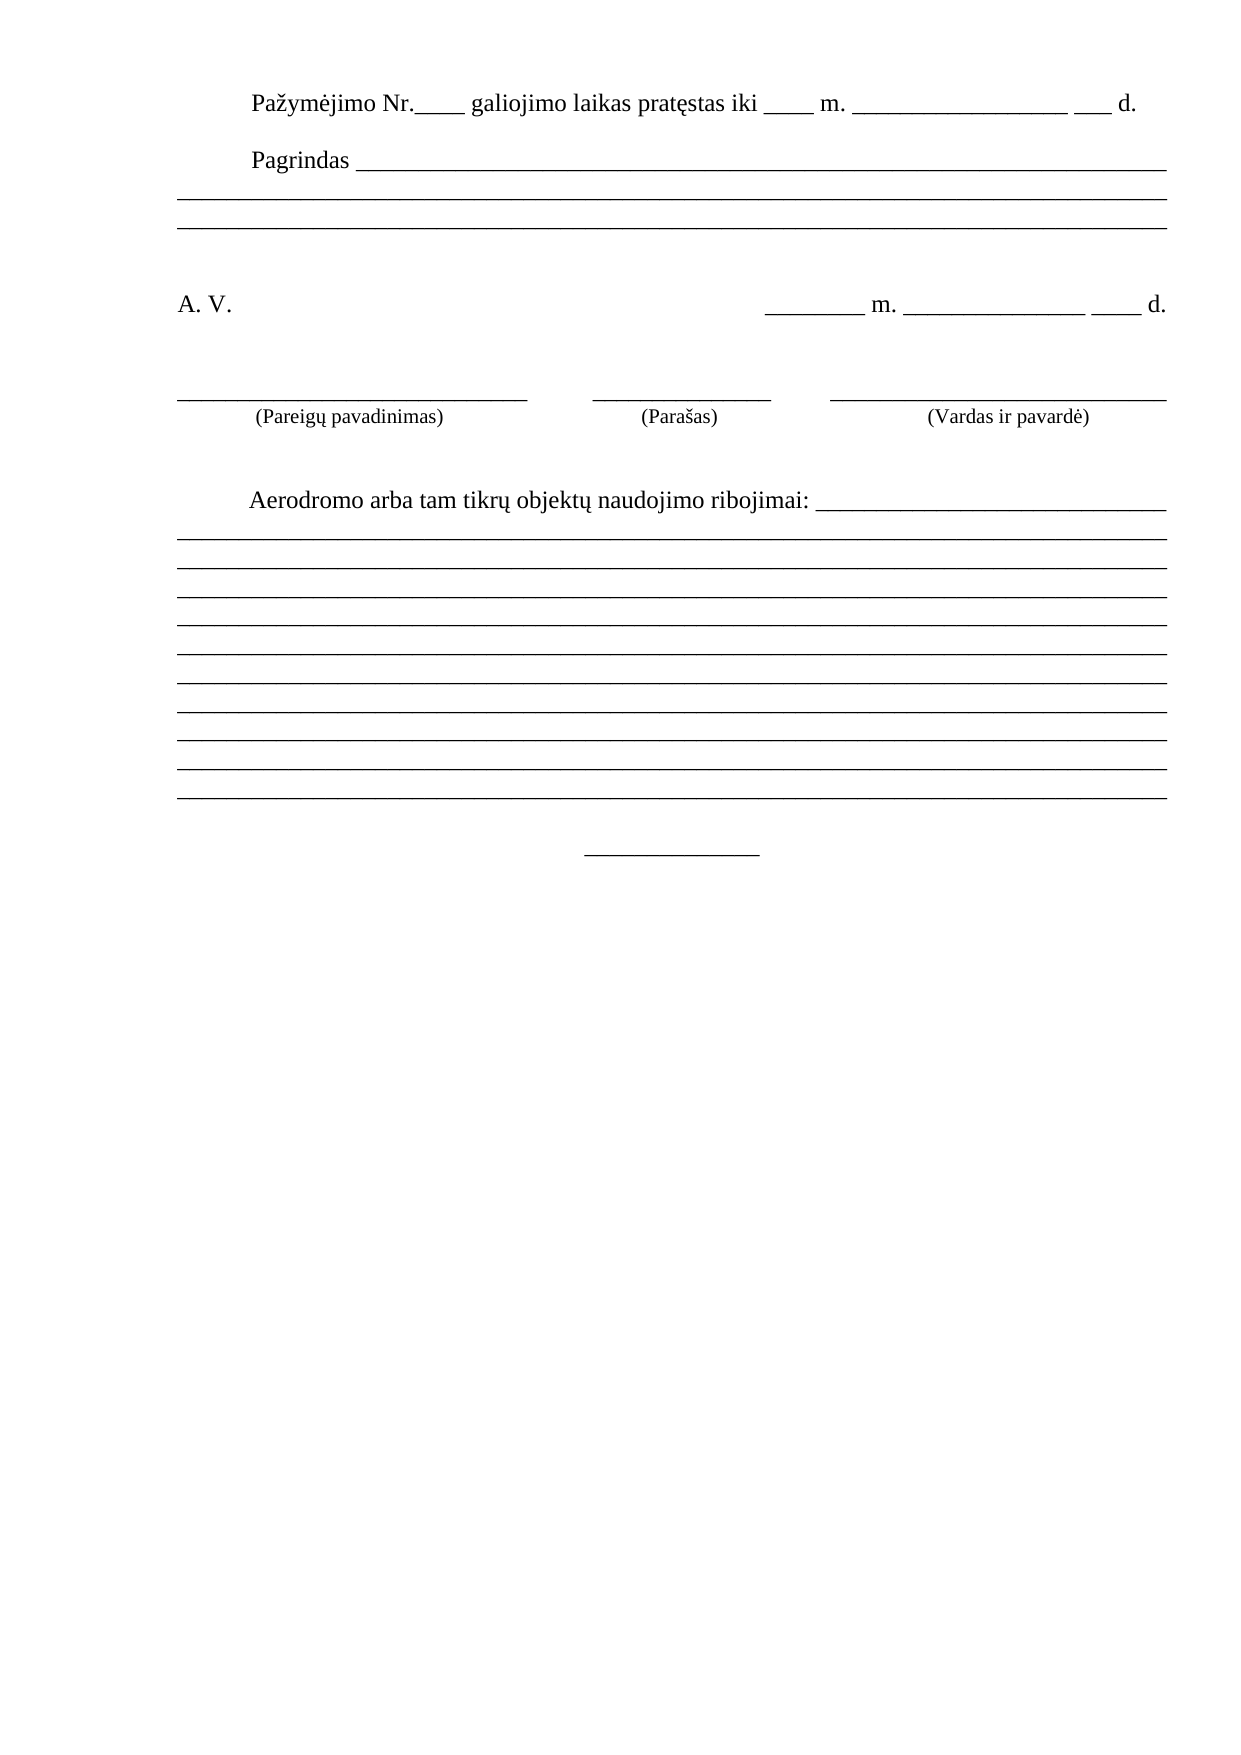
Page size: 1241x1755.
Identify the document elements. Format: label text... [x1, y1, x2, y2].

text A. V. ________ m. ____ d. [177, 289, 1166, 318]
text Aerodromo arba tam tikrų objektų naudojimo ribojimai: [177, 486, 1166, 514]
text ______________ [177, 831, 1166, 859]
text Pagrindas [177, 145, 1166, 174]
text (Pareigų pavadinimas) (Parašas) (Vardas ir pavardė) [177, 404, 1166, 428]
text Pažymėjimo Nr.____ galiojimo laikas pratęstas iki ____ m. ___ d. [177, 88, 1166, 117]
